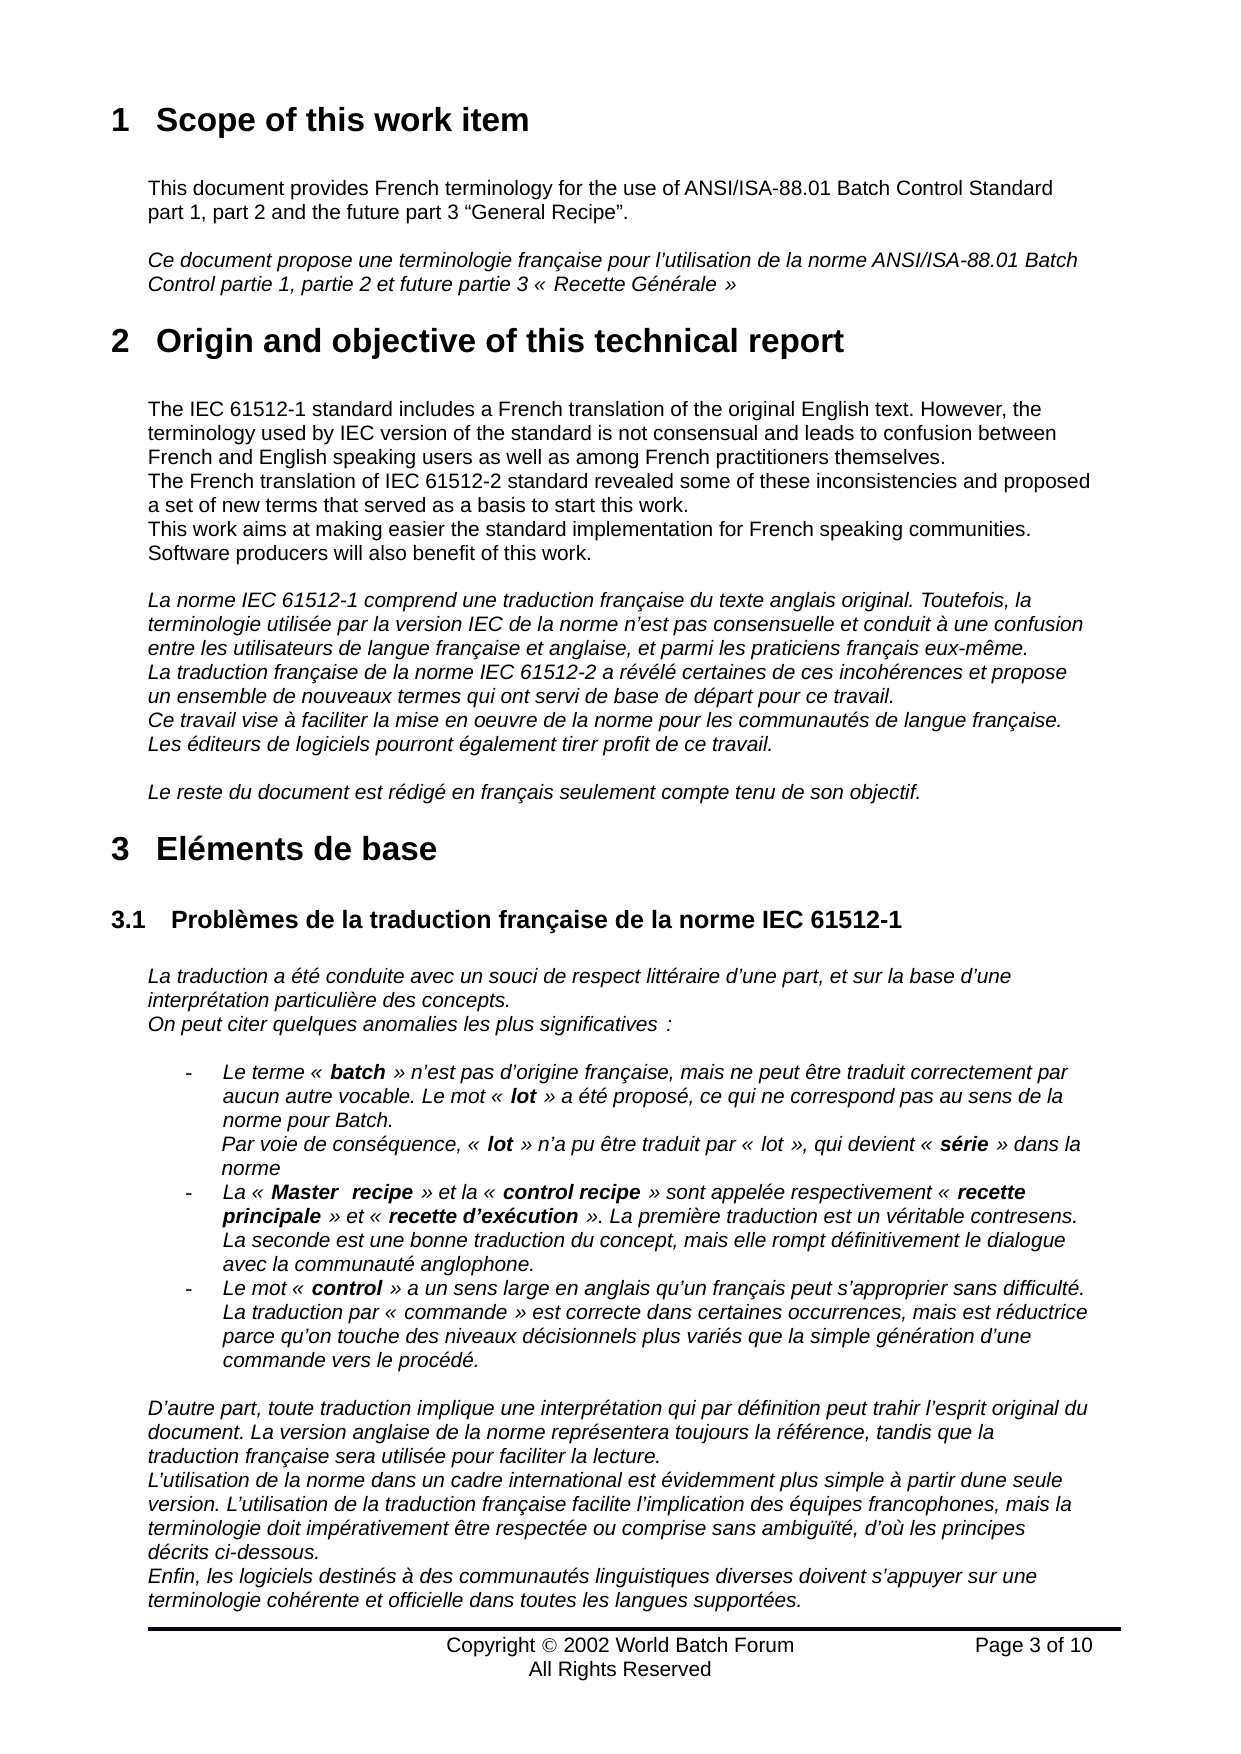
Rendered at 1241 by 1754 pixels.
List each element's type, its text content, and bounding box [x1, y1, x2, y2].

text L’utilisation de la norme dans un cadre international est évidemment plus simple à partir dune seule version. L’utilisation de la traduction française facilite l’implication des équipes francophones, mais la terminologie doit impérativement être respectée ou comprise sans ambiguïté, d’où les principes décrits ci-dessous. [148, 1468, 1092, 1563]
subtitle Eléments de base [111, 829, 1092, 867]
text On peut citer quelques anomalies les plus significatives : [148, 1012, 1092, 1036]
text This work aims at making easier the standard implementation for French speaking communities. Software producers will also benefit of this work. [148, 516, 1092, 564]
subtitle Scope of this work item [111, 100, 1092, 138]
text Enfin, les logiciels destinés à des communautés linguistiques diverses doivent s’appuyer sur une terminologie cohérente et officielle dans toutes les langues supportées. [148, 1563, 1092, 1611]
text Le reste du document est rédigé en français seulement compte tenu de son objectif. [148, 780, 1092, 804]
text Par voie de conséquence, « lot » n’a pu être traduit par « lot », qui devient « série » dans la norme [221, 1132, 1092, 1180]
list Le mot « control » a un sens large en anglais qu’un français peut s’approprier sans difficulté. La traduction par « commande » est correcte dans certaines occurrences, mais est réductrice parce qu’on touche des niveaux décisionnels plus variés que la simple génération d’une commande vers le procédé. [185, 1276, 1092, 1372]
list Le terme « batch » n’est pas d’origine française, mais ne peut être traduit correctement par aucun autre vocable. Le mot « lot » a été proposé, ce qui ne correspond pas au sens de la norme pour Batch. [185, 1060, 1092, 1132]
subtitle Problèmes de la traduction française de la norme IEC 61512-1 [111, 905, 1092, 934]
text This document provides French terminology for the use of ANSI/ISA-88.01 Batch Control Standard part 1, part 2 and the future part 3 “General Recipe”. [148, 176, 1092, 224]
text La traduction française de la norme IEC 61512-2 a révélé certaines de ces incohérences et propose un ensemble de nouveaux termes qui ont servi de base de départ pour ce travail. [148, 660, 1092, 708]
text The IEC 61512-1 standard includes a French translation of the original English text. However, the terminology used by IEC version of the standard is not consensual and leads to confusion between French and English speaking users as well as among French practitioners themselves. [148, 397, 1092, 468]
text La traduction a été conduite avec un souci de respect littéraire d’une part, et sur la base d’une interprétation particulière des concepts. [148, 964, 1092, 1012]
text Ce document propose une terminologie française pour l’utilisation de la norme ANSI/ISA-88.01 Batch Control partie 1, partie 2 et future partie 3 « Recette Générale » [148, 248, 1092, 296]
text The French translation of IEC 61512-2 standard revealed some of these inconsistencies and proposed a set of new terms that served as a basis to start this work. [148, 468, 1092, 516]
text La norme IEC 61512-1 comprend une traduction française du texte anglais original. Toutefois, la terminologie utilisée par la version IEC de la norme n’est pas consensuelle et conduit à une confusion entre les utilisateurs de langue française et anglaise, et parmi les praticiens français eux-même. [148, 588, 1092, 660]
text D’autre part, toute traduction implique une interprétation qui par définition peut trahir l’esprit original du document. La version anglaise de la norme représentera toujours la référence, tandis que la traduction française sera utilisée pour faciliter la lecture. [148, 1396, 1092, 1468]
list La « Master recipe » et la « control recipe » sont appelée respectivement « recette principale » et « recette d’exécution ». La première traduction est un véritable contresens. La seconde est une bonne traduction du concept, mais elle rompt définitivement le dialogue avec la communauté anglophone. [185, 1180, 1092, 1276]
subtitle Origin and objective of this technical report [111, 321, 1092, 359]
text Ce travail vise à faciliter la mise en oeuvre de la norme pour les communautés de langue française. Les éditeurs de logiciels pourront également tirer profit de ce travail. [148, 708, 1092, 756]
